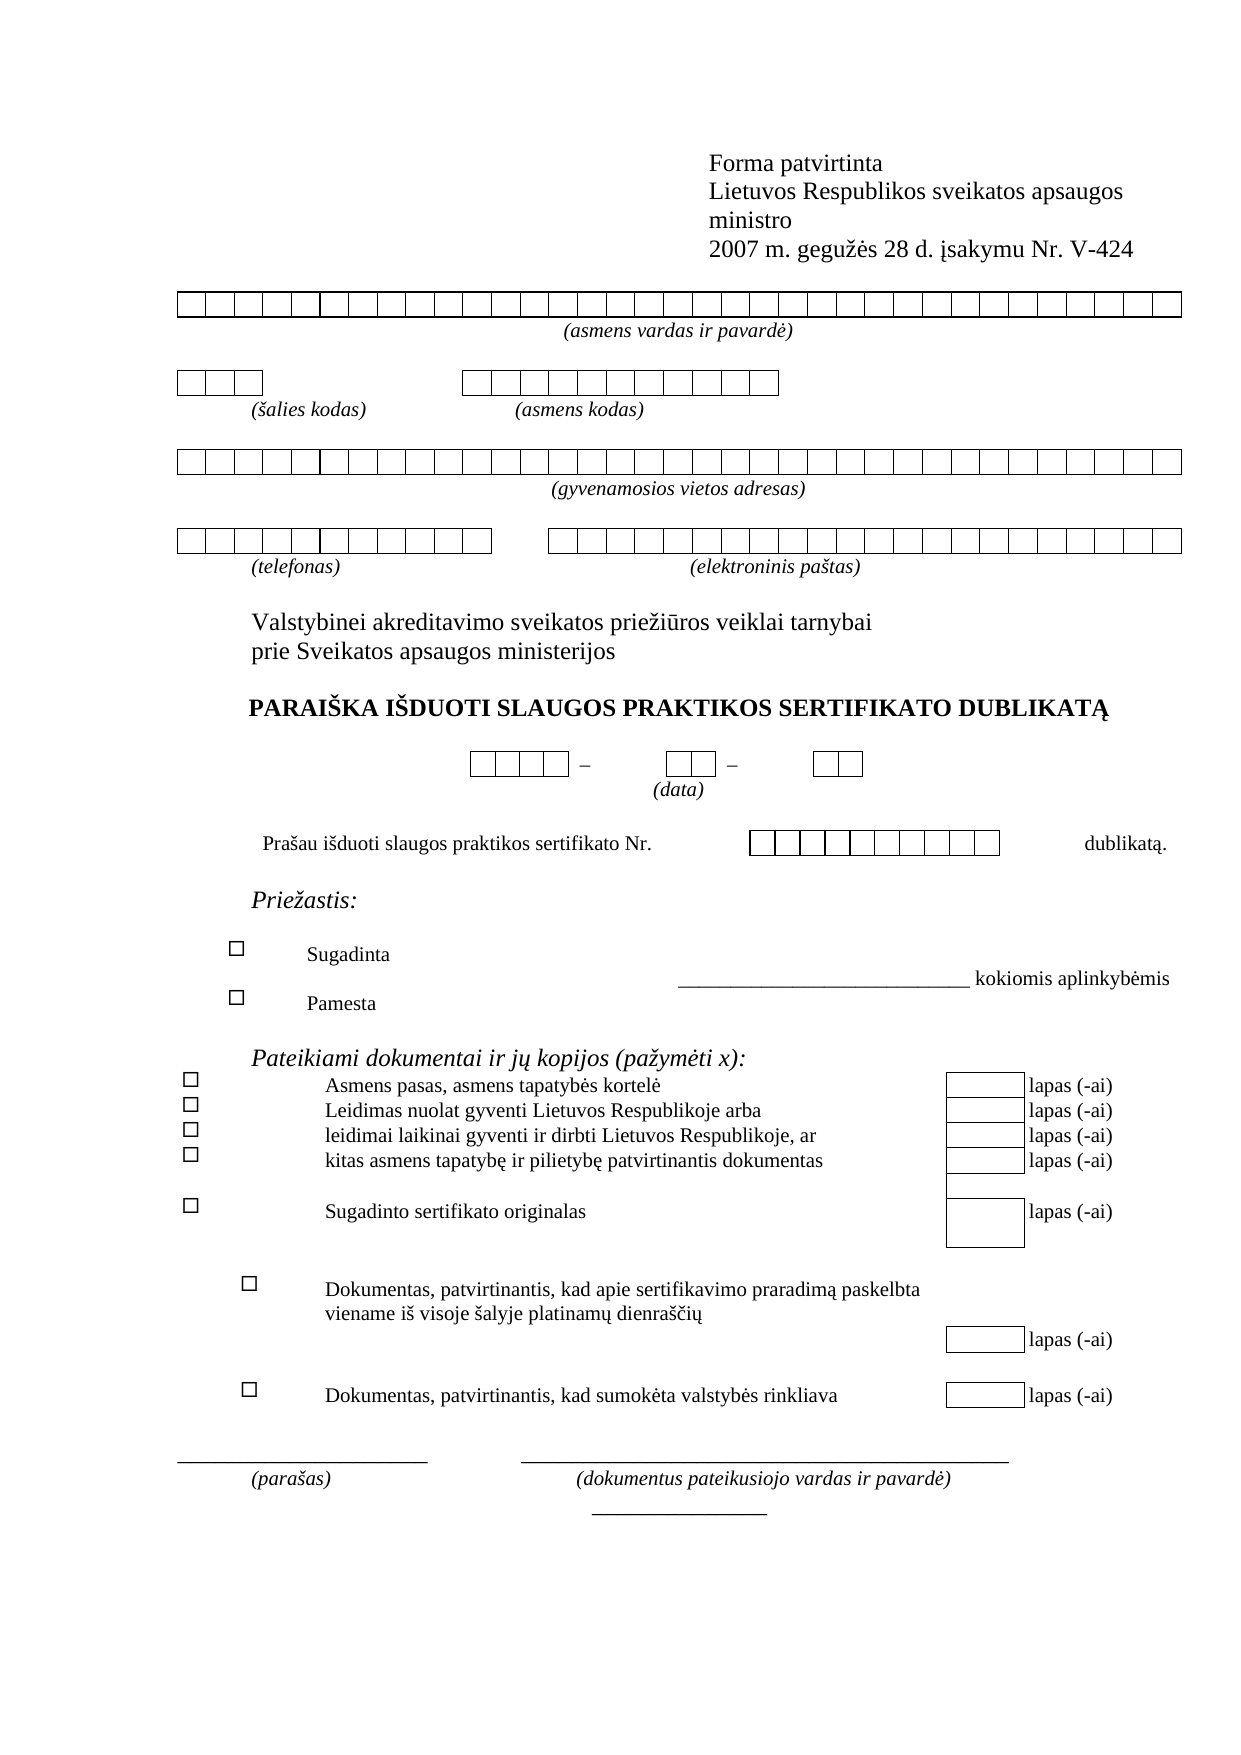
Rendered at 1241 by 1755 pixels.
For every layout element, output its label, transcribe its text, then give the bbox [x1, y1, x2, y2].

text (asmens vardas ir pavardė) [177, 318, 1181, 342]
table_header [985, 751, 1010, 776]
table_header [206, 371, 234, 395]
table_header [1059, 751, 1083, 776]
table_header [206, 529, 234, 553]
table_header [851, 831, 874, 855]
table_header [406, 450, 434, 474]
table_cell lapas (-ai) [1025, 1122, 1181, 1147]
table_header [178, 450, 205, 474]
table_header lapas (-ai) [1025, 1072, 1181, 1097]
table_header [378, 293, 405, 316]
table_header [1066, 370, 1095, 395]
table_header [434, 370, 462, 395]
table_header [406, 529, 434, 553]
table_cell [947, 1098, 951, 1122]
table_header [1009, 370, 1037, 395]
table_header [863, 751, 887, 776]
table_header dublikatą. [1000, 830, 1181, 855]
text Valstybinei akreditavimo sveikatos priežiūros veiklai tarnybai [177, 607, 1181, 636]
table_header [722, 371, 749, 395]
table_cell  [177, 1097, 321, 1122]
text ____________________ _______________________________________ [177, 1437, 1181, 1466]
table_cell [1025, 1173, 1029, 1197]
table_header Sugadinta [295, 942, 1181, 966]
table_header [251, 751, 275, 776]
table_header [922, 370, 951, 395]
table_header [178, 293, 205, 316]
table_cell [947, 1123, 951, 1147]
table_header [980, 370, 1008, 395]
table_header [961, 751, 985, 776]
table_header [693, 450, 721, 474]
table_cell  [177, 1198, 321, 1247]
table_header [635, 371, 663, 395]
table_header [291, 370, 320, 395]
table_header [664, 450, 692, 474]
table_header [900, 831, 924, 855]
table_header [980, 293, 1008, 316]
table_header [751, 831, 774, 855]
table_header [520, 752, 543, 776]
table_header [492, 371, 520, 395]
table_header [837, 450, 864, 474]
table_header [946, 1276, 951, 1301]
table_header [496, 752, 519, 776]
table_header [1020, 1383, 1024, 1407]
table_header [1153, 293, 1181, 316]
table_header [894, 293, 922, 316]
table_header [378, 529, 405, 553]
table_header [925, 831, 949, 855]
table_header [980, 450, 1008, 474]
table_header [406, 293, 434, 316]
table_header [1152, 370, 1181, 395]
table_header Dokumentas, patvirtinantis, kad sumokėta valstybės rinkliava [321, 1382, 946, 1407]
table_cell [1020, 1123, 1024, 1147]
table_header [1177, 1276, 1181, 1301]
text ______________ [177, 1489, 1181, 1518]
table_cell  [177, 1147, 321, 1172]
table_header [779, 529, 807, 553]
table_cell  [177, 1122, 321, 1147]
table_header [865, 450, 893, 474]
text Forma patvirtinta [177, 148, 1181, 176]
table_header [226, 751, 251, 776]
table_header [1095, 450, 1123, 474]
table_header [373, 751, 397, 776]
table_cell [947, 1327, 1024, 1352]
table_header lapas (-ai) [1025, 1382, 1181, 1407]
table_header [1157, 751, 1181, 776]
table_header [1067, 293, 1094, 316]
table_cell [1177, 1173, 1181, 1197]
table_cell [947, 1199, 1024, 1247]
table_header [826, 831, 849, 855]
table_header [865, 293, 893, 316]
table_header [549, 371, 577, 395]
text (šalies kodas) (asmens kodas) [177, 396, 1181, 421]
text 2007 m. gegužės 28 d. įsakymu Nr. V-424 [177, 234, 1181, 263]
table_cell [1020, 1098, 1024, 1122]
table_header [1034, 751, 1059, 776]
table_cell Leidimas nuolat gyventi Lietuvos Respublikoje arba [321, 1097, 946, 1122]
table_header [446, 751, 470, 776]
table_header [263, 370, 291, 395]
table_header [923, 529, 951, 553]
table_header [349, 529, 377, 553]
table_header [1067, 450, 1094, 474]
table_header [1020, 1073, 1024, 1097]
table_header [377, 370, 406, 395]
table_header [549, 293, 577, 316]
table_cell lapas (-ai) [1025, 1097, 1181, 1122]
table_header  [177, 942, 295, 966]
table_header [492, 450, 520, 474]
table_header [398, 751, 422, 776]
table_header [975, 831, 999, 855]
table_header [1038, 450, 1066, 474]
table_header [206, 293, 234, 316]
table_header [894, 529, 922, 553]
table_header [492, 528, 520, 553]
table_header [1095, 370, 1123, 395]
table_header [607, 450, 634, 474]
table_header [435, 529, 462, 553]
table_header [578, 529, 606, 553]
table_header [952, 293, 979, 316]
table_header [980, 529, 1008, 553]
table_cell [177, 966, 295, 990]
table_header [952, 450, 979, 474]
table_header [947, 1073, 951, 1097]
table_cell [1020, 1174, 1024, 1197]
table_header [292, 293, 319, 316]
table_header  [177, 1072, 321, 1097]
text Pateikiami dokumentai ir jų kopijos (pažymėti x): [177, 1043, 1181, 1072]
table_header [235, 450, 262, 474]
table_header [693, 529, 721, 553]
table_header [1009, 450, 1037, 474]
table_header [521, 371, 548, 395]
table_header [814, 752, 838, 776]
table_header [349, 751, 373, 776]
table_header [837, 293, 864, 316]
table_header [1067, 529, 1094, 553]
table_header [349, 450, 377, 474]
table_header [779, 293, 807, 316]
table_header [693, 371, 721, 395]
table_cell lapas (-ai) [1025, 1326, 1181, 1352]
table_header [1010, 751, 1034, 776]
table_header [349, 370, 377, 395]
table_header [435, 450, 462, 474]
table_header [1132, 751, 1157, 776]
table_header [1020, 1276, 1024, 1301]
table_header [722, 293, 749, 316]
table_header [950, 831, 974, 855]
table_header [520, 528, 548, 553]
table_header [463, 450, 491, 474]
table_header [750, 293, 778, 316]
table_header [235, 293, 262, 316]
table_header [521, 450, 548, 474]
table_header [865, 370, 893, 395]
table_header [801, 831, 824, 855]
table_header [235, 529, 262, 553]
table_header [263, 293, 291, 316]
table_header [779, 450, 807, 474]
table_header [578, 293, 606, 316]
table_header [952, 529, 979, 553]
text (gyvenamosios vietos adresas) [177, 475, 1181, 499]
table_header [1124, 370, 1152, 395]
table_header [836, 370, 865, 395]
table_header [300, 751, 324, 776]
table_header [435, 293, 462, 316]
table_cell [177, 1173, 181, 1197]
table_header [1124, 529, 1152, 553]
table_header [808, 450, 836, 474]
table_header [722, 529, 749, 553]
table_header [549, 450, 577, 474]
table_header [1038, 529, 1066, 553]
table_header [635, 293, 663, 316]
table_header [837, 529, 864, 553]
table_header [206, 450, 234, 474]
table_header [1124, 450, 1152, 474]
table_header [349, 293, 377, 316]
table_header [692, 752, 715, 776]
table_header [894, 450, 922, 474]
table_header [1009, 293, 1037, 316]
table_header [521, 293, 548, 316]
table_header [324, 751, 348, 776]
table_header [808, 293, 836, 316]
table_header [951, 370, 980, 395]
text prie Sveikatos apsaugos ministerijos [177, 636, 1181, 665]
table_header [750, 529, 778, 553]
table_header [693, 293, 721, 316]
table_cell leidimai laikinai gyventi ir dirbti Lietuvos Respublikoje, ar [321, 1122, 946, 1147]
table_header [1153, 450, 1181, 474]
table_header – [569, 751, 666, 776]
table_header [321, 529, 348, 553]
table_header [320, 370, 348, 395]
table_cell [947, 1148, 951, 1172]
table_header [178, 529, 205, 553]
table_header Dokumentas, patvirtinantis, kad apie sertifikavimo praradimą paskelbta viename iš visoje šalyje platinamų dienraščių [321, 1276, 946, 1352]
table_cell lapas (-ai) [1025, 1147, 1181, 1172]
table_header [912, 751, 936, 776]
table_header [463, 293, 491, 316]
table_header [463, 529, 491, 553]
table_header [178, 371, 205, 395]
text Lietuvos Respublikos sveikatos apsaugos [177, 176, 1181, 205]
table_header [177, 751, 202, 776]
table_header [1037, 370, 1066, 395]
table_header [1095, 529, 1123, 553]
table_header [635, 529, 663, 553]
table_header [544, 752, 568, 776]
table_header [292, 450, 319, 474]
table_header [607, 293, 634, 316]
table_header [235, 371, 262, 395]
table_header [492, 293, 520, 316]
table_cell [947, 1174, 951, 1197]
table_header [578, 450, 606, 474]
table_cell [1020, 1148, 1024, 1172]
table_cell Sugadinto sertifikato originalas [321, 1198, 946, 1247]
table_header [750, 450, 778, 474]
table_header [923, 293, 951, 316]
table_cell  [177, 990, 295, 1014]
table_header [776, 831, 799, 855]
text (data) [177, 777, 1181, 801]
table_header [292, 529, 319, 553]
table_header [406, 370, 434, 395]
table_header [808, 529, 836, 553]
table_header [378, 450, 405, 474]
table_header [422, 751, 446, 776]
table_header [635, 450, 663, 474]
table_header [664, 293, 692, 316]
table_cell [946, 1301, 1024, 1326]
table_header [1108, 751, 1132, 776]
table_cell ____________________________ kokiomis aplinkybėmis [295, 966, 1181, 990]
table_header [875, 831, 899, 855]
table_header [750, 371, 778, 395]
table_header [667, 752, 691, 776]
table_header [936, 751, 961, 776]
table_header [779, 370, 807, 395]
table_header [463, 371, 491, 395]
table_header  [177, 1382, 321, 1407]
table_header [202, 751, 226, 776]
table_header [839, 752, 862, 776]
table_header [1083, 751, 1108, 776]
table_cell kitas asmens tapatybę ir pilietybę patvirtinantis dokumentas [321, 1147, 946, 1197]
table_header [578, 371, 606, 395]
table_header [1124, 293, 1152, 316]
table_header [1009, 529, 1037, 553]
table_header [807, 370, 836, 395]
table_header  [177, 1276, 321, 1352]
table_header [664, 529, 692, 553]
table_header [1095, 293, 1123, 316]
table_header [1025, 1276, 1029, 1301]
table_header [722, 450, 749, 474]
table_header [923, 450, 951, 474]
table_header [607, 371, 634, 395]
text Priežastis: [177, 885, 1181, 913]
table_header [275, 751, 299, 776]
table_header [894, 370, 922, 395]
table_header [549, 529, 577, 553]
text PARAIŠKA IŠDUOTI SLAUGOS PRAKTIKOS SERTIFIKATO DUBLIKATĄ [177, 693, 1181, 722]
table_header [321, 293, 348, 316]
table_header [1153, 529, 1181, 553]
table_header [865, 529, 893, 553]
table_header [471, 752, 495, 776]
table_header [887, 751, 912, 776]
text ministro [177, 205, 1181, 234]
table_header [263, 450, 291, 474]
table_header [947, 1383, 951, 1407]
table_header [1038, 293, 1066, 316]
table_header Asmens pasas, asmens tapatybės kortelė [321, 1072, 946, 1097]
table_header [607, 529, 634, 553]
table_cell Pamesta [295, 990, 1181, 1014]
table_cell [316, 1173, 321, 1197]
table_header Prašau išduoti slaugos praktikos sertifikato Nr. [177, 830, 749, 855]
table_cell [1025, 1301, 1181, 1326]
text (telefonas) (elektroninis paštas) [177, 554, 1181, 578]
table_header [263, 529, 291, 553]
table_header – [716, 751, 813, 776]
text (parašas) (dokumentus pateikusiojo vardas ir pavardė) [177, 1466, 1181, 1489]
table_header [664, 371, 692, 395]
table_header [321, 450, 348, 474]
